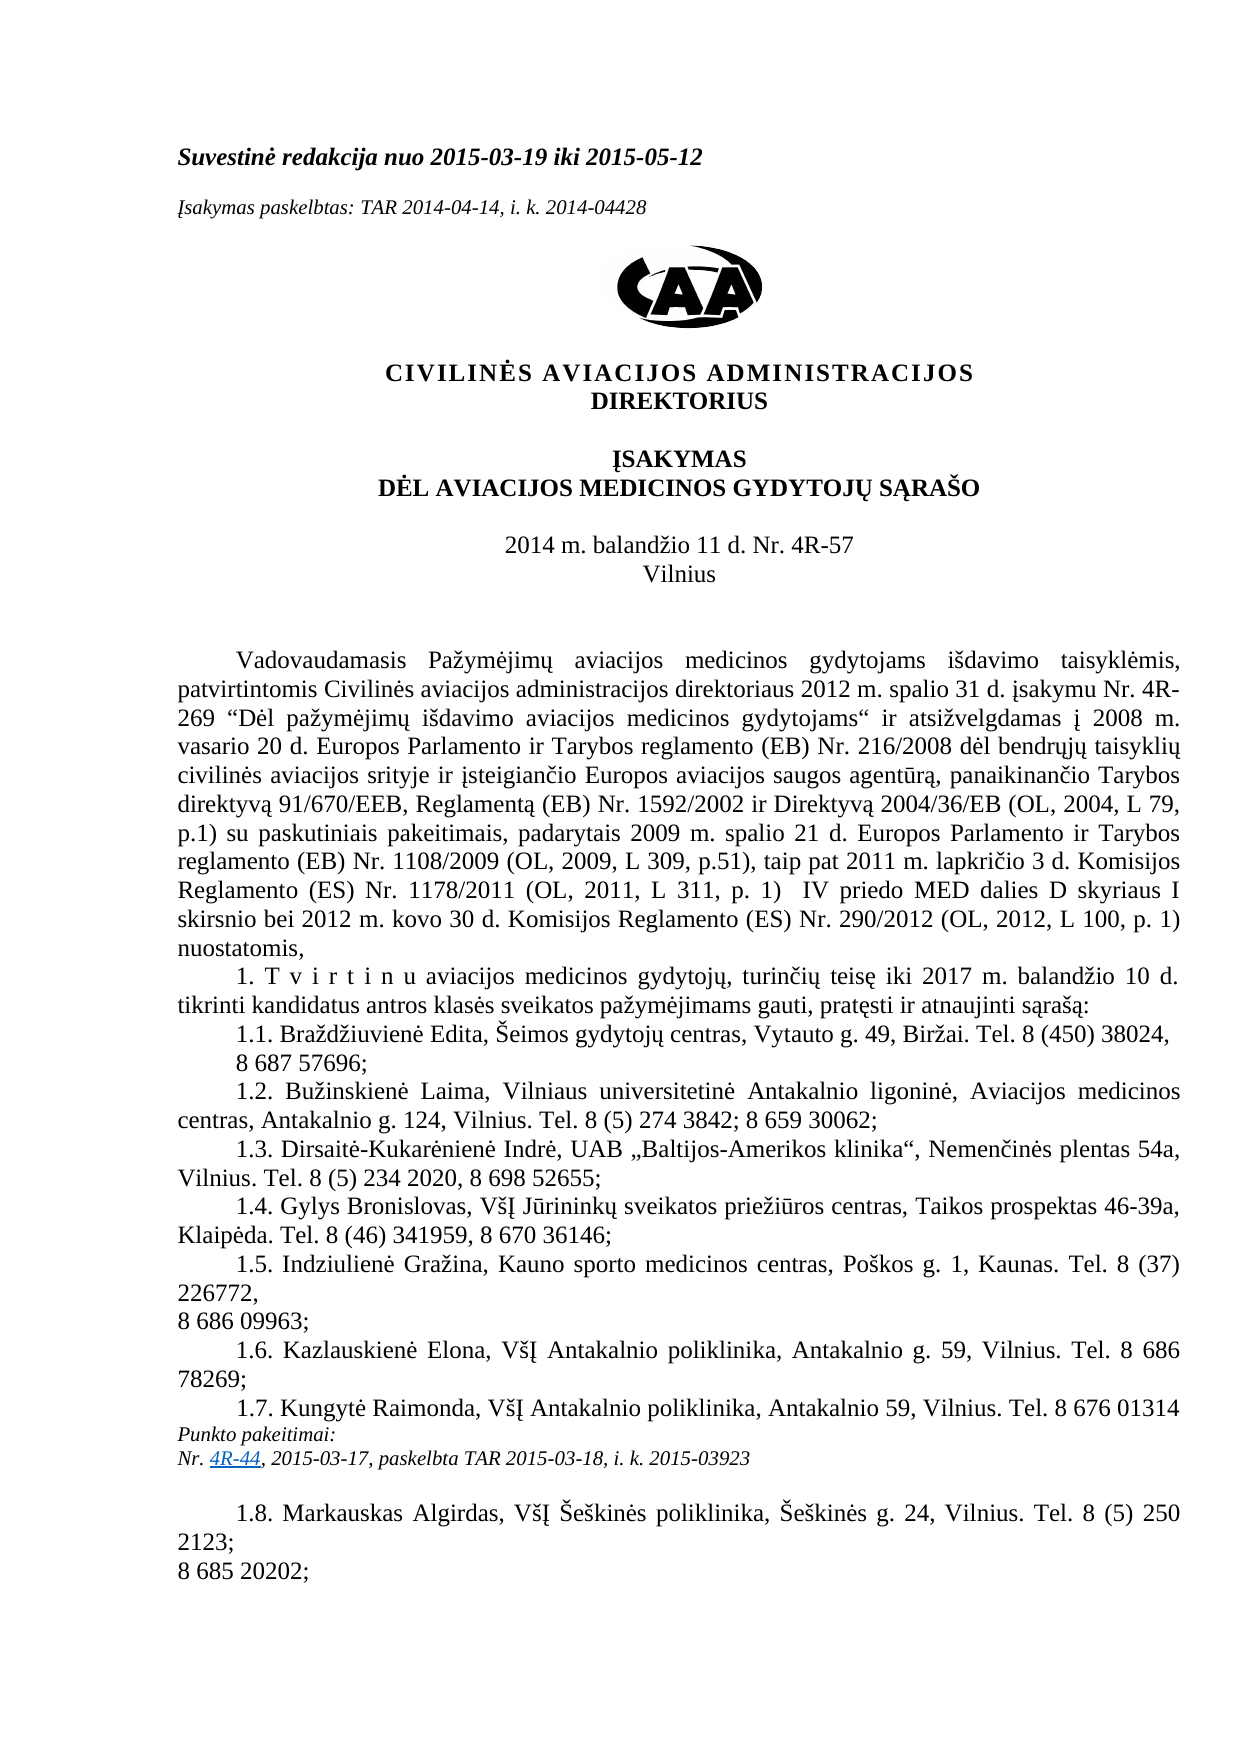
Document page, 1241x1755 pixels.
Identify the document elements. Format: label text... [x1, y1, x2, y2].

text 1.5. Indziulienė Gražina, Kauno sporto medicinos centras, Poškos g. 1, Kaunas. Tel. 8 (37) 226772, [177, 1249, 1181, 1306]
text 1.6. Kazlauskienė Elona, VšĮ Antakalnio poliklinika, Antakalnio g. 59, Vilnius. Tel. 8 686 78269; [177, 1335, 1181, 1393]
text 1.3. Dirsaitė-Kukarėnienė Indrė, UAB „Baltijos-Amerikos klinika“, Nemenčinės plentas 54a, Vilnius. Tel. 8 (5) 234 2020, 8 698 52655; [177, 1134, 1181, 1191]
text CIVILINĖS AVIACIJOS ADMINISTRACIJOS [177, 358, 1181, 386]
text Vadovaudamasis Pažymėjimų aviacijos medicinos gydytojams išdavimo taisyklėmis, patvirtintomis Civilinės aviacijos administracijos direktoriaus 2012 m. spalio 31 d. įsakymu Nr. 4R-269 “Dėl pažymėjimų išdavimo aviacijos medicinos gydytojams“ ir atsižvelgdamas į 2008 m. vasario 20 d. Europos Parlamento ir Tarybos reglamento (EB) Nr. 216/2008 dėl bendrųjų taisyklių civilinės aviacijos srityje ir įsteigiančio Europos aviacijos saugos agentūrą, panaikinančio Tarybos direktyvą 91/670/EEB, Reglamentą (EB) Nr. 1592/2002 ir Direktyvą 2004/36/EB (OL, 2004, L 79, p.1) su paskutiniais pakeitimais, padarytais 2009 m. spalio 21 d. Europos Parlamento ir Tarybos reglamento (EB) Nr. 1108/2009 (OL, 2009, L 309, p.51), taip pat 2011 m. lapkričio 3 d. Komisijos Reglamento (ES) Nr. 1178/2011 (OL, 2011, L 311, p. 1) IV priedo MED dalies D skyriaus I skirsnio bei 2012 m. kovo 30 d. Komisijos Reglamento (ES) Nr. 290/2012 (OL, 2012, L 100, p. 1) nuostatomis, [177, 645, 1181, 961]
text 1.2. Bužinskienė Laima, Vilniaus universitetinė Antakalnio ligoninė, Aviacijos medicinos centras, Antakalnio g. 124, Vilnius. Tel. 8 (5) 274 3842; 8 659 30062; [177, 1076, 1181, 1134]
text ĮSAKYMAS [177, 444, 1181, 473]
text Punkto pakeitimai: [177, 1421, 1181, 1446]
text 8 687 57696; [177, 1048, 1181, 1076]
text 1.1. Braždžiuvienė Edita, Šeimos gydytojų centras, Vytauto g. 49, Biržai. Tel. 8 (450) 38024, [177, 1019, 1181, 1048]
text 1. T v i r t i n u aviacijos medicinos gydytojų, turinčių teisę iki 2017 m. balandžio 10 d. tikrinti kandidatus antros klasės sveikatos pažymėjimams gauti, pratęsti ir atnaujinti sąrašą: [177, 961, 1181, 1019]
text Nr. 4R-44, 2015-03-17, paskelbta TAR 2015-03-18, i. k. 2015-03923 [177, 1446, 1181, 1469]
text 8 686 09963; [177, 1306, 1181, 1335]
text Suvestinė redakcija nuo 2015-03-19 iki 2015-05-12 [177, 142, 1181, 171]
text 1.7. Kungytė Raimonda, VšĮ Antakalnio poliklinika, Antakalnio 59, Vilnius. Tel. 8 676 01314 [236, 1393, 1181, 1421]
text 8 685 20202; [177, 1556, 1181, 1584]
text Vilnius [177, 559, 1181, 588]
text Įsakymas paskelbtas: TAR 2014-04-14, i. k. 2014-04428 [177, 195, 1181, 219]
text DĖL AVIACIJOS MEDICINOS GYDYTOJŲ SĄRAŠO [177, 473, 1181, 501]
text 2014 m. balandžio 11 d. Nr. 4R-57 [177, 530, 1181, 559]
text 1.8. Markauskas Algirdas, VšĮ Šeškinės poliklinika, Šeškinės g. 24, Vilnius. Tel. 8 (5) 250 2123; [177, 1498, 1181, 1556]
text DIREKTORIUS [177, 386, 1181, 415]
text 1.4. Gylys Bronislovas, VšĮ Jūrininkų sveikatos priežiūros centras, Taikos prospektas 46-39a, Klaipėda. Tel. 8 (46) 341959, 8 670 36146; [177, 1191, 1181, 1249]
